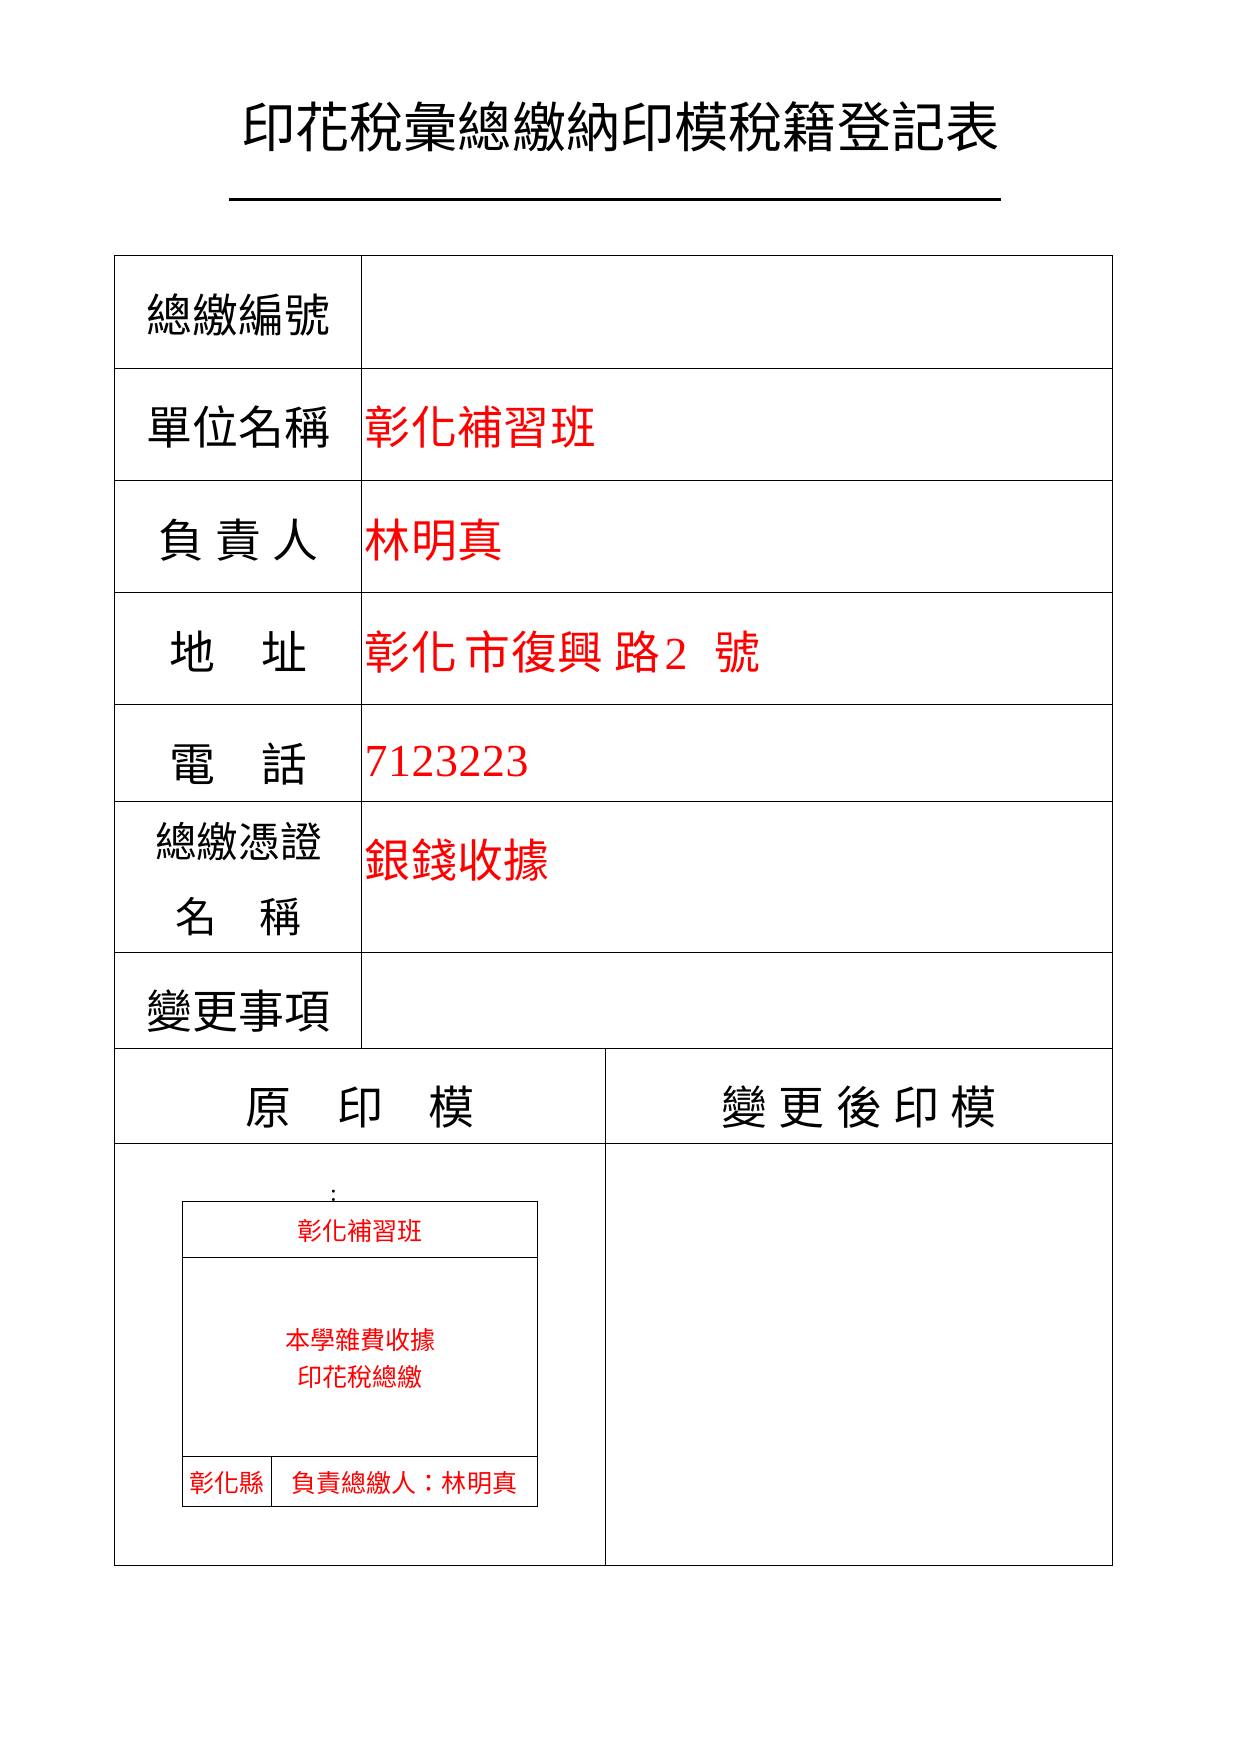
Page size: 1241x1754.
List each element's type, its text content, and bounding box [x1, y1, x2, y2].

table_cell 原 印 模 [115, 1049, 605, 1142]
table_cell 銀錢收據 [362, 802, 1112, 952]
table_cell [362, 953, 1112, 1048]
table_cell 7123223 [362, 705, 1112, 801]
table_header 總繳編號 [115, 256, 361, 368]
table_header 彰化補習班 [183, 1202, 537, 1257]
table_cell 負 責 人 [115, 481, 361, 592]
table_cell 彰化補習班 [362, 369, 1112, 480]
table_cell [606, 1144, 1112, 1564]
table_cell 電 話 [115, 705, 361, 801]
table_cell 彰化縣 [183, 1457, 271, 1506]
table_cell 總繳憑證 名 稱 [115, 802, 361, 952]
table_cell 變更事項 [115, 953, 361, 1048]
table_cell 單位名稱 [115, 369, 361, 480]
table_cell [115, 1144, 605, 1564]
table_cell 林明真 [362, 481, 1112, 592]
table_cell 彰化 市復興 路 2 號 [362, 593, 1112, 704]
table_cell 地 址 [115, 593, 361, 704]
table_cell 負責總繳人：林明真 [272, 1457, 537, 1506]
table_header [362, 256, 1112, 368]
table_cell 變 更 後 印 模 [606, 1049, 1112, 1142]
text 印花稅彙總繳納印模稅籍登記表 [118, 68, 1122, 180]
table_cell 本學雜費收據 印花稅總繳 [183, 1258, 537, 1456]
